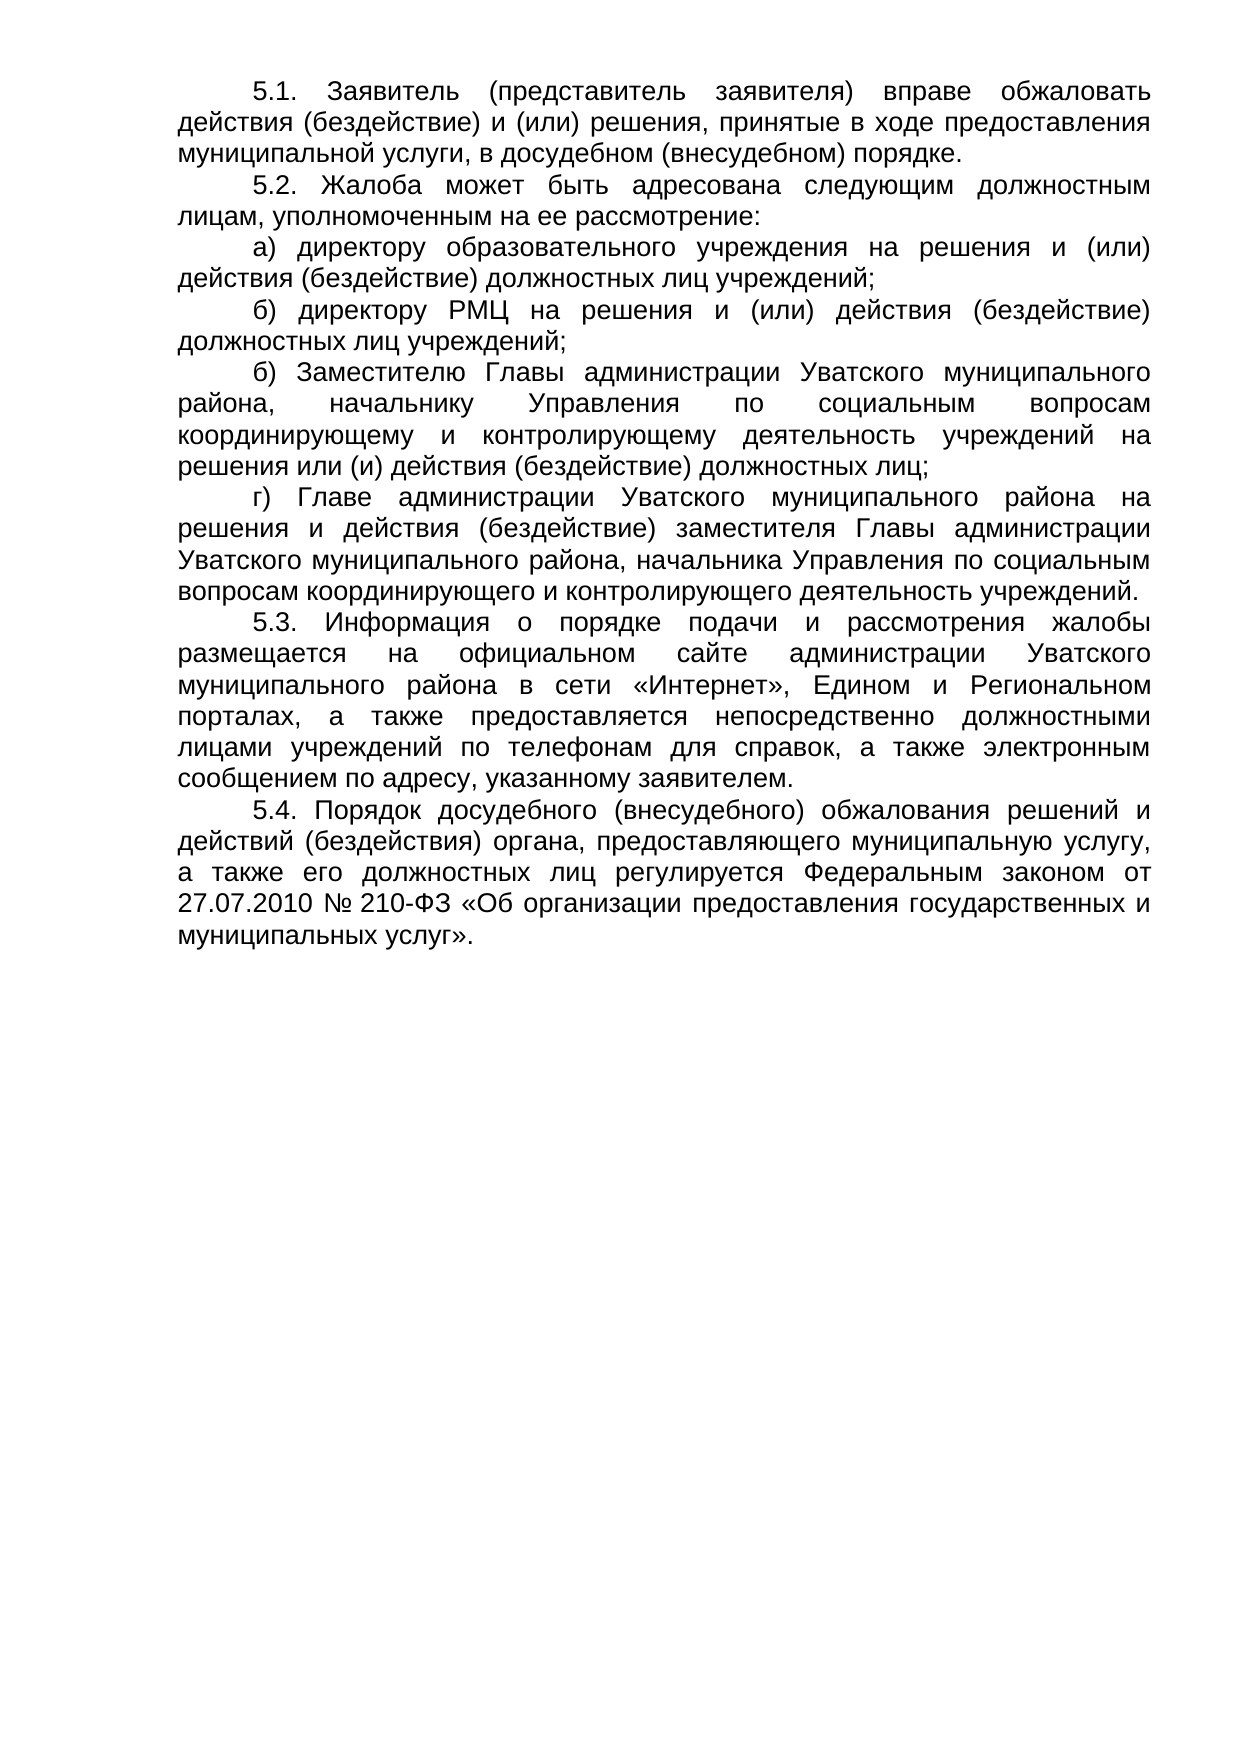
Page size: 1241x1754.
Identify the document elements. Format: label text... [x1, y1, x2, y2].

text б) директору РМЦ на решения и (или) действия (бездействие) должностных лиц учреждений; [177, 294, 1152, 356]
text 5.2. Жалоба может быть адресована следующим должностным лицам, уполномоченным на ее рассмотрение: [177, 169, 1152, 231]
text г) Главе администрации Уватского муниципального района на решения и действия (бездействие) заместителя Главы администрации Уватского муниципального района, начальника Управления по социальным вопросам координирующего и контролирующего деятельность учреждений. [177, 481, 1152, 606]
text б) Заместителю Главы администрации Уватского муниципального района, начальнику Управления по социальным вопросам координирующему и контролирующему деятельность учреждений на решения или (и) действия (бездействие) должностных лиц; [177, 356, 1152, 481]
text 5.1. Заявитель (представитель заявителя) вправе обжаловать действия (бездействие) и (или) решения, принятые в ходе предоставления муниципальной услуги, в досудебном (внесудебном) порядке. [177, 75, 1152, 169]
text 5.3. Информация о порядке подачи и рассмотрения жалобы размещается на официальном сайте администрации Уватского муниципального района в сети «Интернет», Едином и Региональном порталах, а также предоставляется непосредственно должностными лицами учреждений по телефонам для справок, а также электронным сообщением по адресу, указанному заявителем. [177, 606, 1152, 794]
text а) директору образовательного учреждения на решения и (или) действия (бездействие) должностных лиц учреждений; [177, 231, 1152, 294]
text 5.4. Порядок досудебного (внесудебного) обжалования решений и действий (бездействия) органа, предоставляющего муниципальную услугу, а также его должностных лиц регулируется Федеральным законом от 27.07.2010 № 210-ФЗ «Об организации предоставления государственных и муниципальных услуг». [177, 794, 1152, 950]
